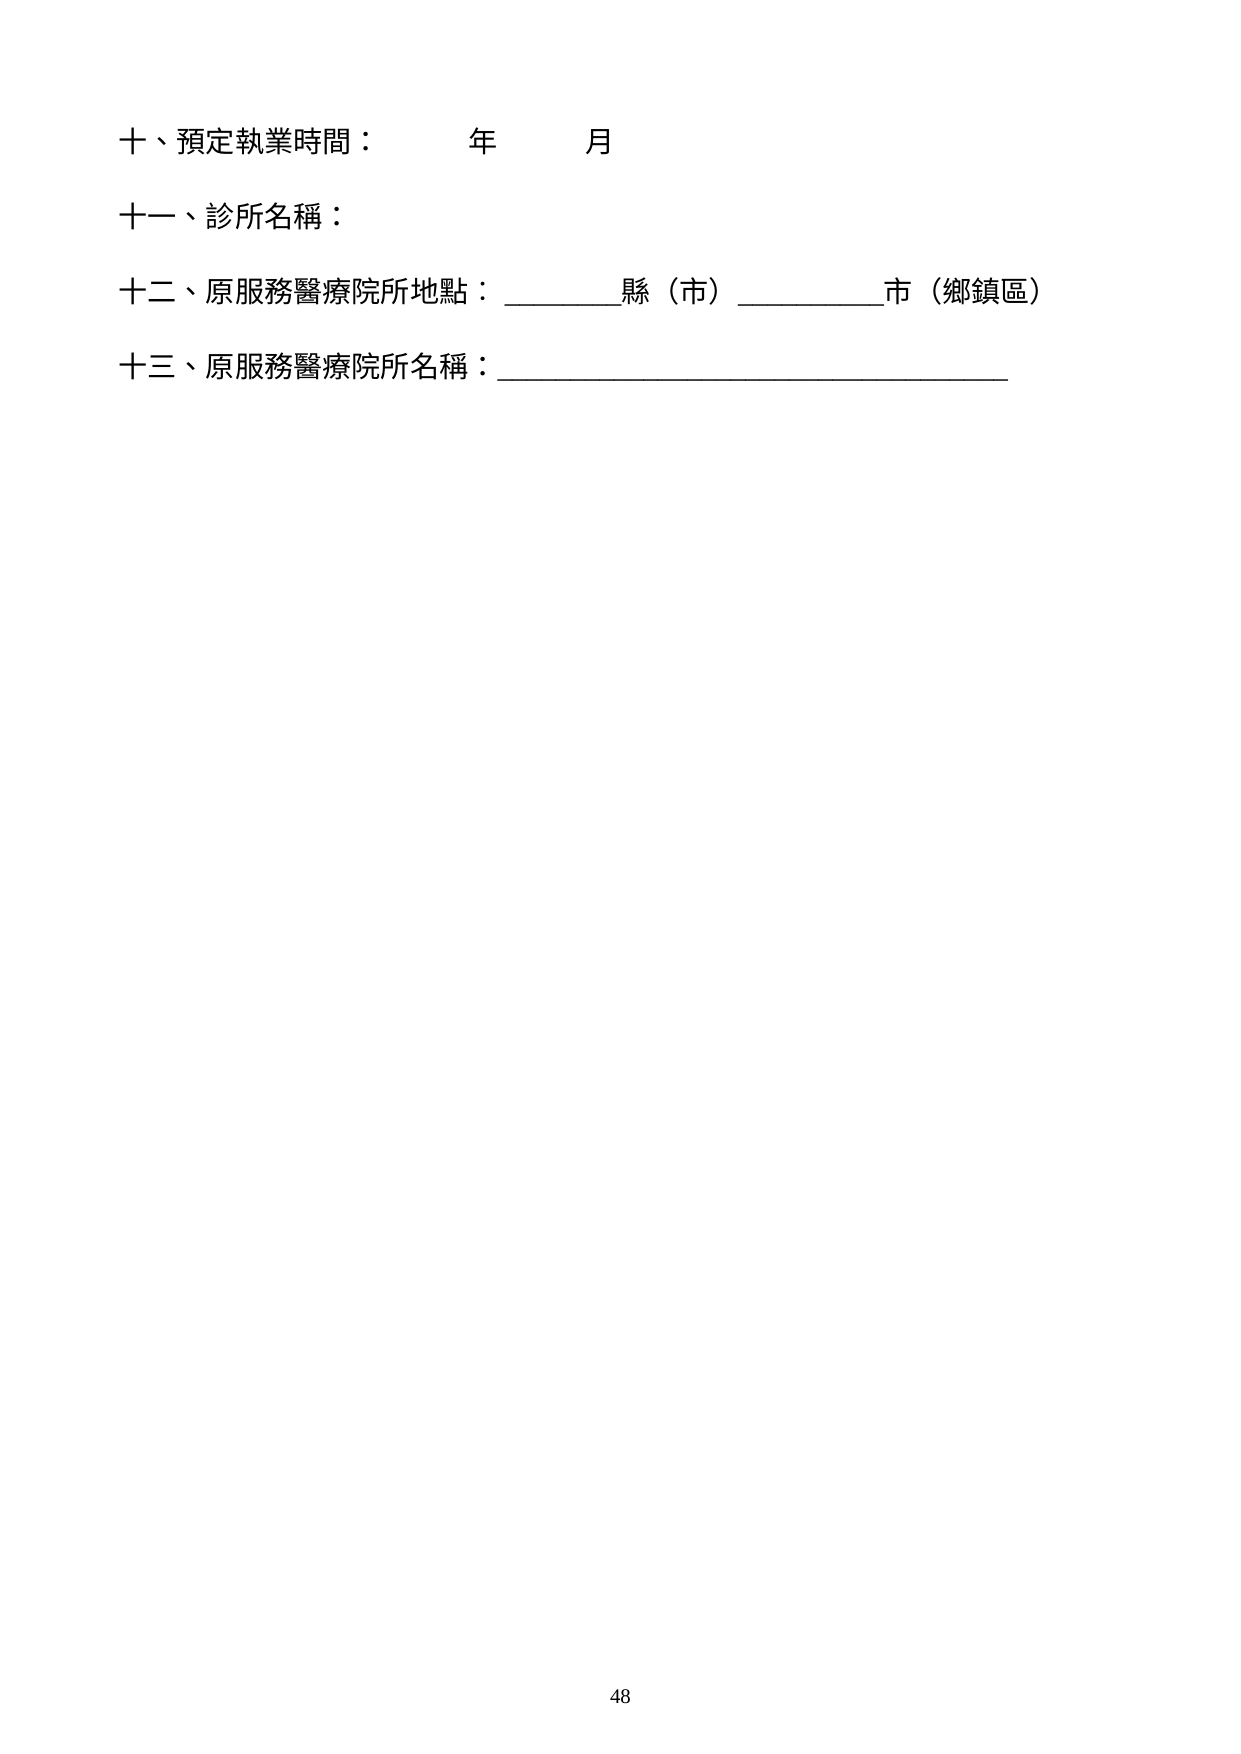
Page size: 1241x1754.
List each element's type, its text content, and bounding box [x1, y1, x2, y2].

text 十、預定執業時間： 年 月 [118, 102, 1122, 177]
text 十三、原服務醫療院所名稱：___________________________________ [118, 327, 1122, 402]
text 十一、診所名稱： [118, 177, 1122, 252]
text 十二、原服務醫療院所地點︰ ________縣（市）__________市（鄉鎮區） [118, 252, 1122, 327]
